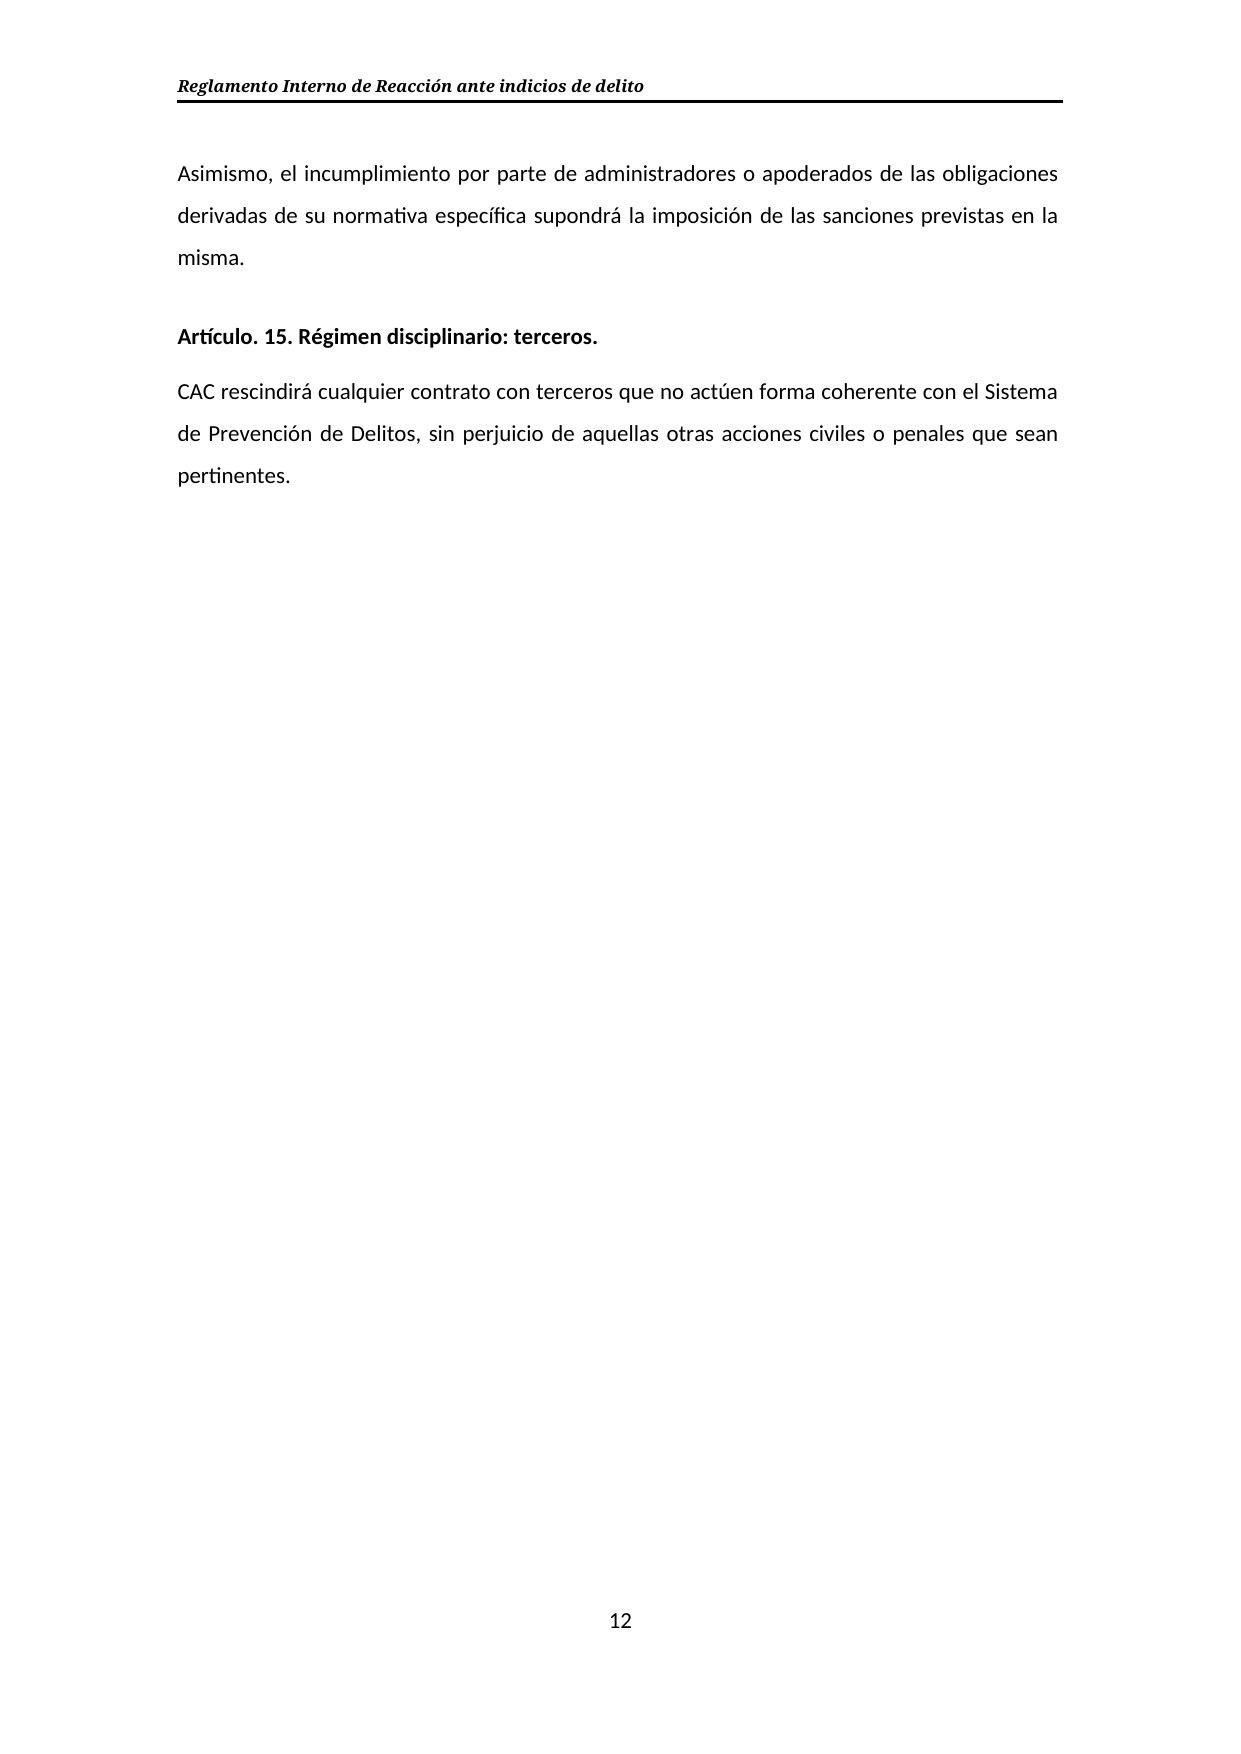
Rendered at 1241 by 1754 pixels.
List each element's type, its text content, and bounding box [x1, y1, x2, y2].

subtitle Artículo. 15. Régimen disciplinario: terceros. [177, 322, 1063, 350]
text Asimismo, el incumplimiento por parte de administradores o apoderados de las obligaciones derivadas de su normativa específica supondrá la imposición de las sanciones previstas en la misma. [177, 159, 1058, 271]
text CAC rescindirá cualquier contrato con terceros que no actúen forma coherente con el Sistema de Prevención de Delitos, sin perjuicio de aquellas otras acciones civiles o penales que sean pertinentes. [177, 377, 1058, 489]
